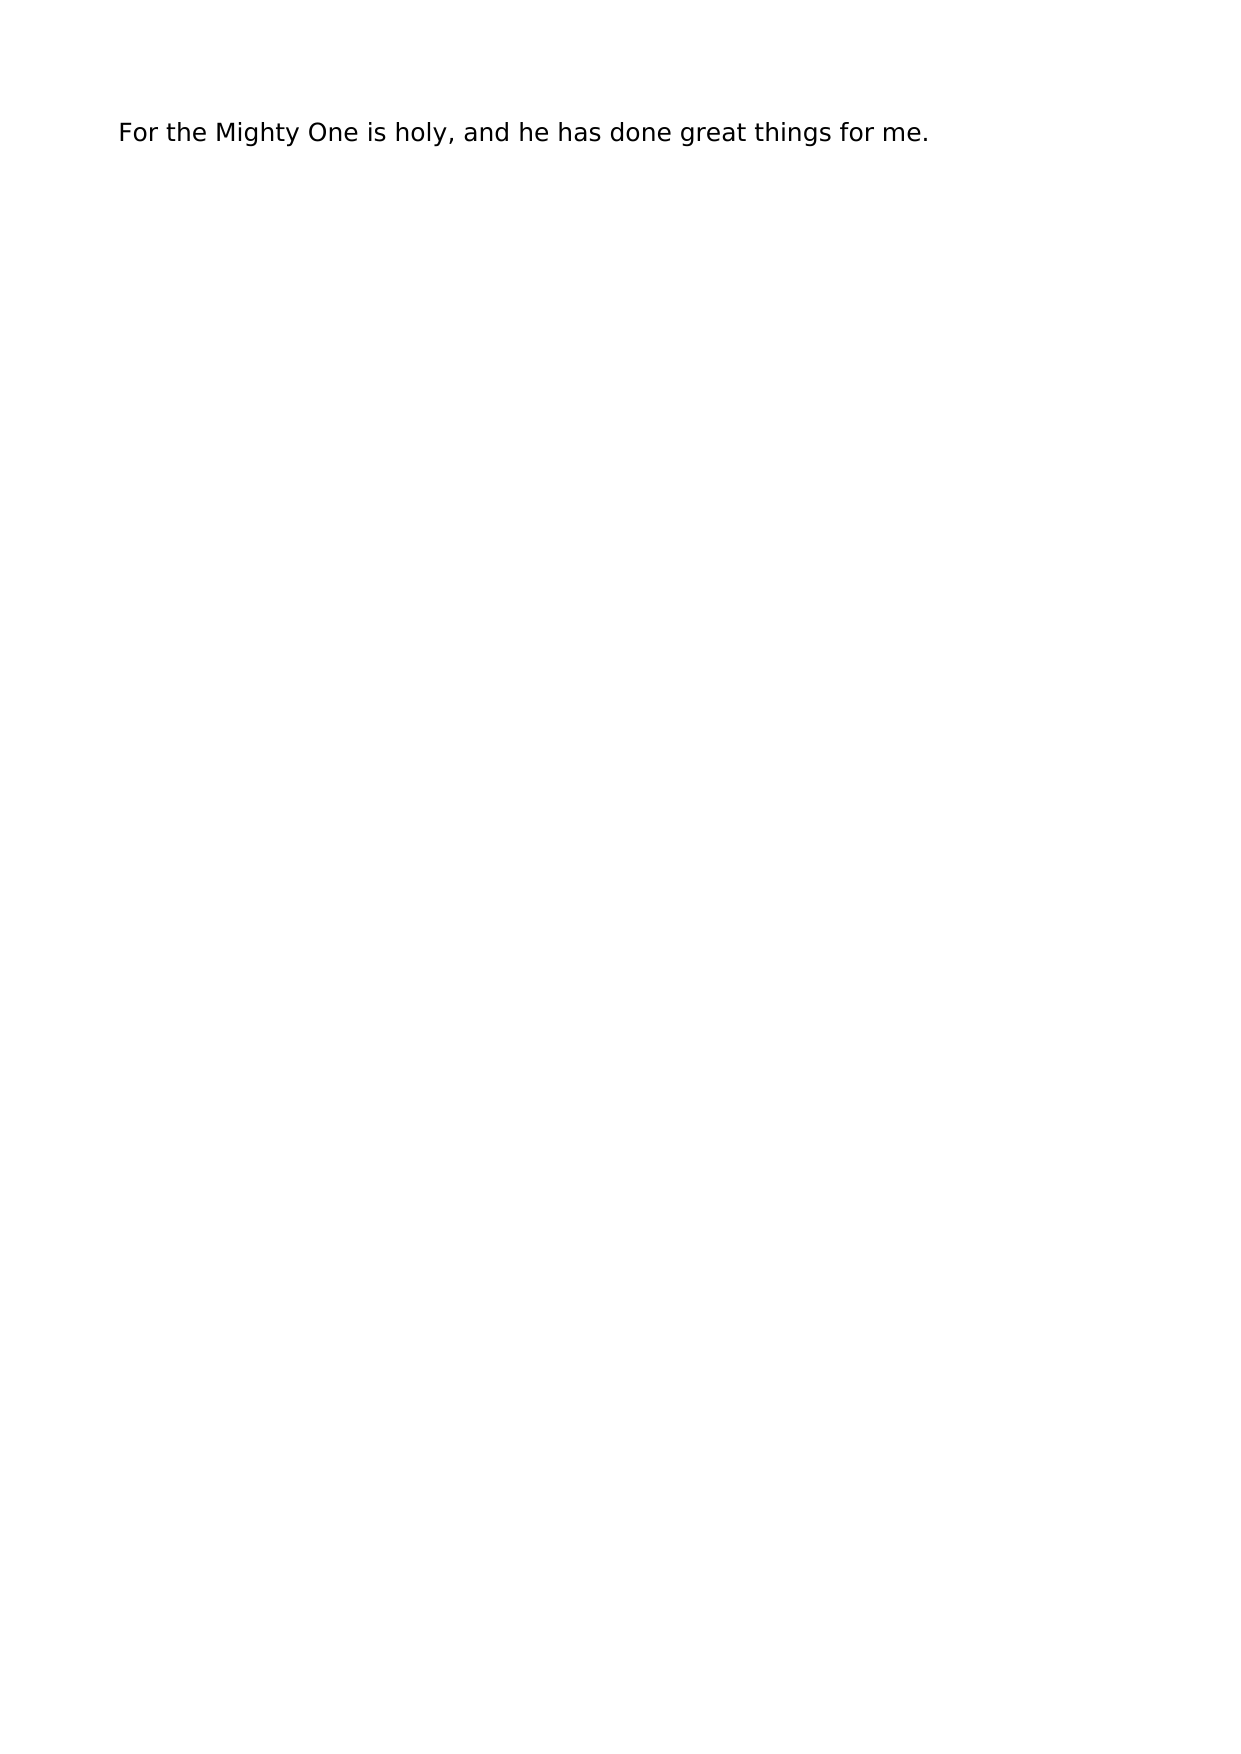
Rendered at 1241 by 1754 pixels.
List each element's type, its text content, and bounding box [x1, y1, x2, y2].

text For the Mighty One is holy, and he has done great things for me. [118, 118, 1122, 147]
